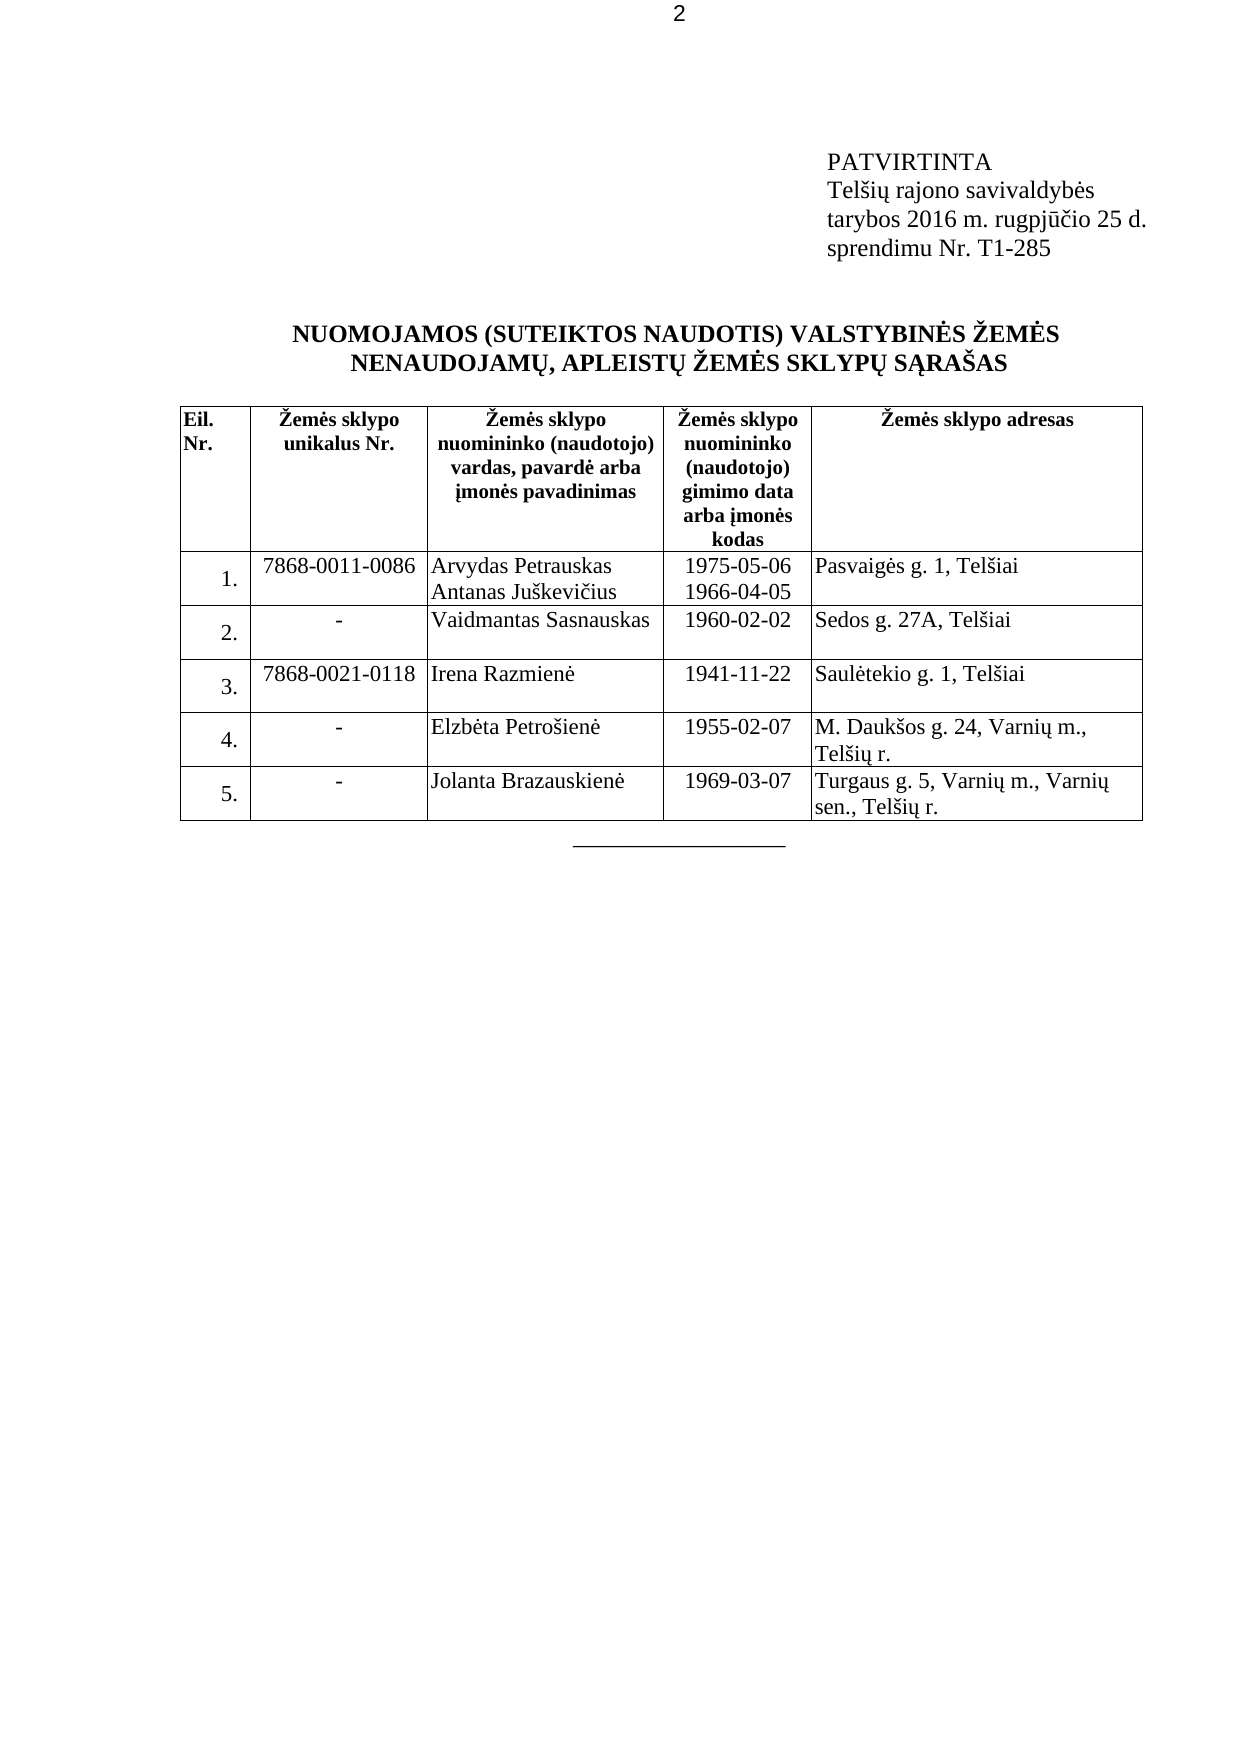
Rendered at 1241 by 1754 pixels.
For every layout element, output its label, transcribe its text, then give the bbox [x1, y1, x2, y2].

table_cell 4. [181, 713, 250, 766]
table_cell Jolanta Brazauskienė [428, 767, 663, 820]
table_cell 1955-02-07 [664, 713, 811, 766]
table_header Žemės sklypo nuomininko (naudotojo) vardas, pavardė arba įmonės pavadinimas [428, 407, 663, 551]
table_header Žemės sklypo nuomininko (naudotojo) gimimo data arba įmonės kodas [664, 407, 811, 551]
table_cell 1960-02-02 [664, 606, 811, 658]
text PATVIRTINTA [177, 147, 1181, 176]
table_cell Irena Razmienė [428, 660, 663, 712]
table_cell Saulėtekio g. 1, Telšiai [812, 660, 1142, 712]
table_cell 1941-11-22 [664, 660, 811, 712]
text nenaudojamų, apleistų žemės sklypų sąrašas [177, 348, 1181, 377]
table_cell 3. [181, 660, 250, 712]
table_cell 5. [181, 767, 250, 820]
table_cell - [251, 713, 427, 766]
text nuomojamos (suteiktos naudotis) valstybinės žemės [177, 319, 1181, 348]
table_cell 7868-0011-0086 [251, 552, 427, 605]
text sprendimu Nr. T1-285 [177, 233, 1181, 262]
table_cell Arvydas Petrauskas Antanas Juškevičius [428, 552, 663, 605]
table_header Eil. Nr. [181, 407, 250, 551]
table_cell M. Daukšos g. 24, Varnių m., Telšių r. [812, 713, 1142, 766]
text _________________ [177, 821, 1181, 849]
table_cell 7868-0021-0118 [251, 660, 427, 712]
table_cell 2. [181, 606, 250, 658]
table_header Žemės sklypo unikalus Nr. [251, 407, 427, 551]
table_cell 1969-03-07 [664, 767, 811, 820]
table_header Žemės sklypo adresas [812, 407, 1142, 551]
table_cell Vaidmantas Sasnauskas [428, 606, 663, 658]
table_cell 1. [181, 552, 250, 605]
table_cell Turgaus g. 5, Varnių m., Varnių sen., Telšių r. [812, 767, 1142, 820]
table_cell - [251, 606, 427, 658]
table_cell Sedos g. 27A, Telšiai [812, 606, 1142, 658]
table_cell Elzbėta Petrošienė [428, 713, 663, 766]
table_cell 1975-05-06 1966-04-05 [664, 552, 811, 605]
text tarybos 2016 m. rugpjūčio 25 d. [177, 204, 1181, 233]
table_cell Pasvaigės g. 1, Telšiai [812, 552, 1142, 605]
table_cell - [251, 767, 427, 820]
text Telšių rajono savivaldybės [177, 176, 1181, 204]
